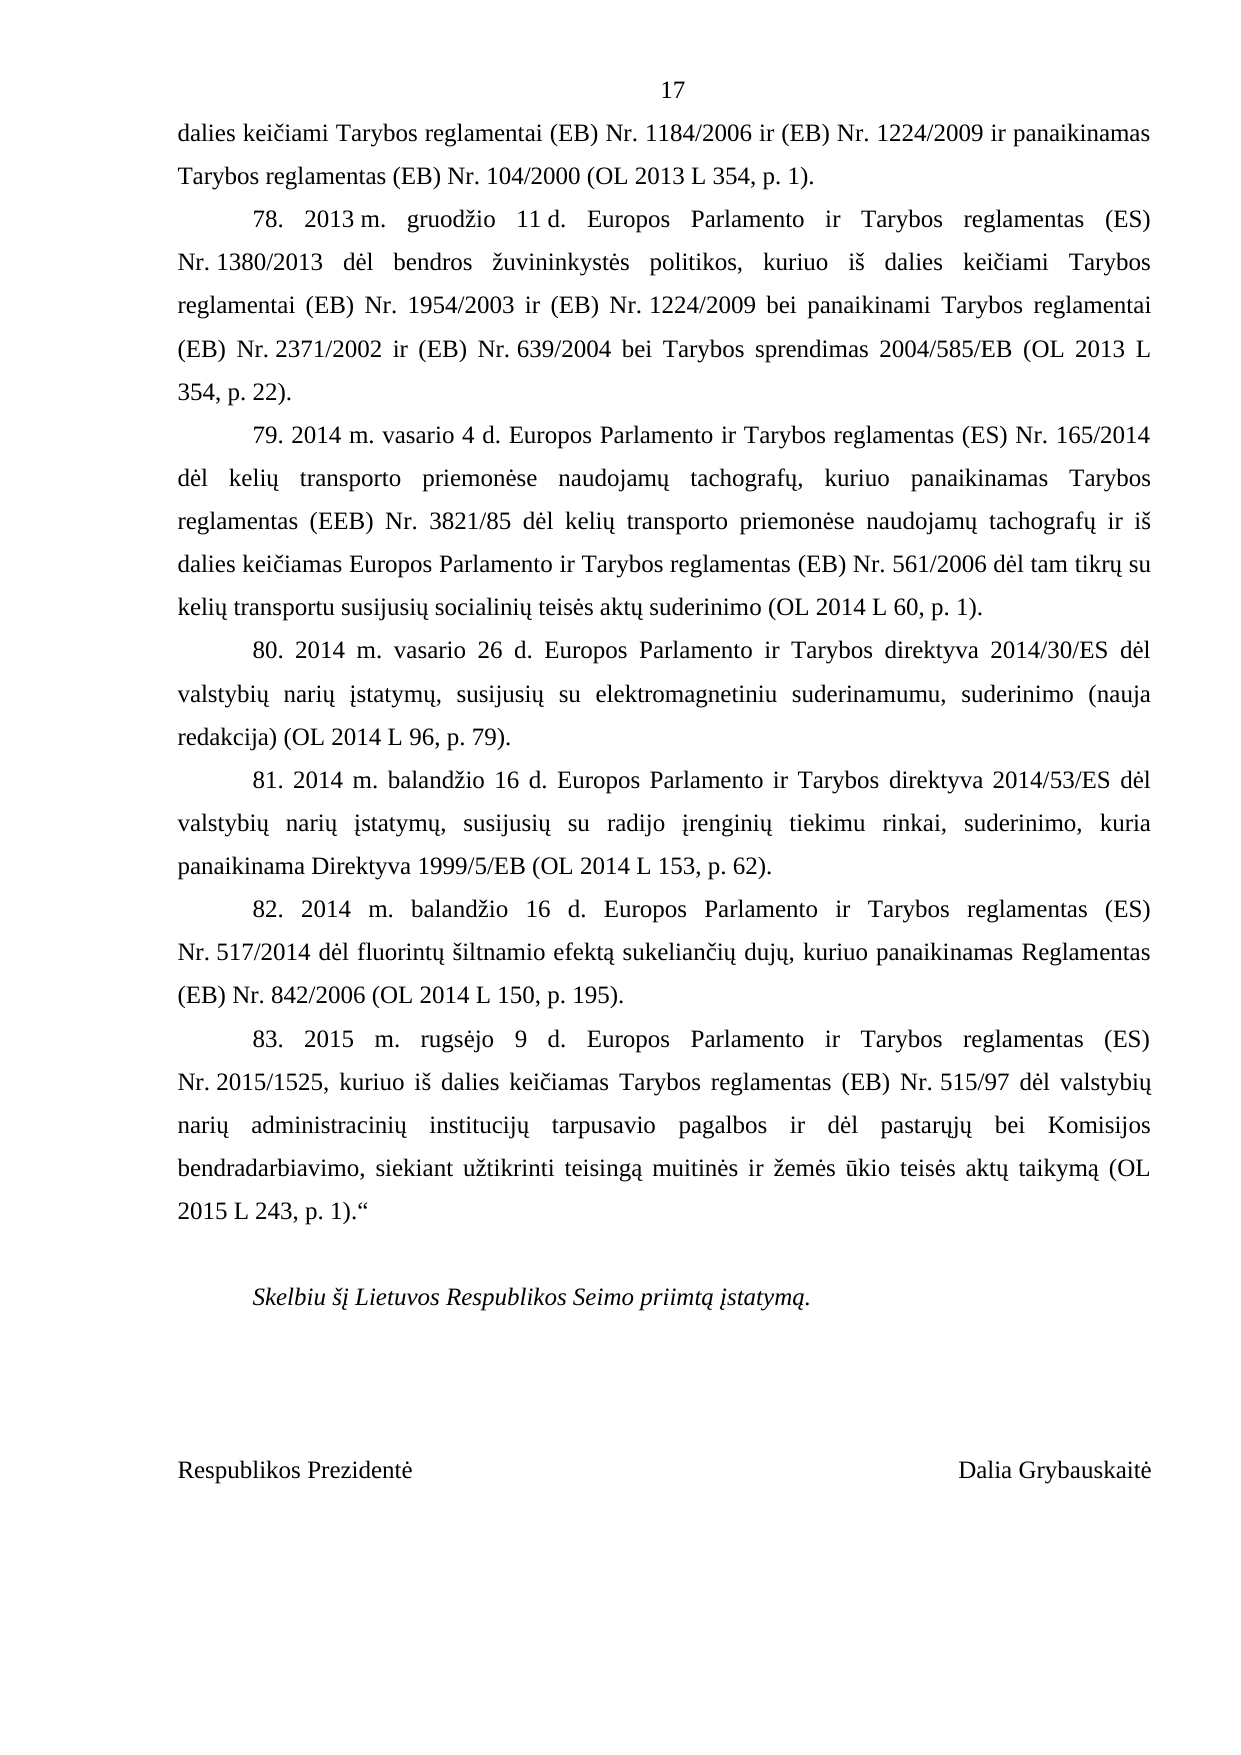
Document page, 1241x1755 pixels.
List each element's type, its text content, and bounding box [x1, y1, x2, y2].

text 80. 2014 m. vasario 26 d. Europos Parlamento ir Tarybos direktyva 2014/30/ES dėl valstybių narių įstatymų, susijusių su elektromagnetiniu suderinamumu, suderinimo (nauja redakcija) (OL 2014 L 96, p. 79). [177, 636, 1152, 751]
text 82. 2014 m. balandžio 16 d. Europos Parlamento ir Tarybos reglamentas (ES) Nr. 517/2014 dėl fluorintų šiltnamio efektą sukeliančių dujų, kuriuo panaikinamas Reglamentas (EB) Nr. 842/2006 (OL 2014 L 150, p. 195). [177, 894, 1152, 1009]
text 81. 2014 m. balandžio 16 d. Europos Parlamento ir Tarybos direktyva 2014/53/ES dėl valstybių narių įstatymų, susijusių su radijo įrenginių tiekimu rinkai, suderinimo, kuria panaikinama Direktyva 1999/5/EB (OL 2014 L 153, p. 62). [177, 765, 1152, 880]
text dalies keičiami Tarybos reglamentai (EB) Nr. 1184/2006 ir (EB) Nr. 1224/2009 ir panaikinamas Tarybos reglamentas (EB) Nr. 104/2000 (OL 2013 L 354, p. 1). [177, 118, 1152, 190]
text 79. 2014 m. vasario 4 d. Europos Parlamento ir Tarybos reglamentas (ES) Nr. 165/2014 dėl kelių transporto priemonėse naudojamų tachografų, kuriuo panaikinamas Tarybos reglamentas (EEB) Nr. 3821/85 dėl kelių transporto priemonėse naudojamų tachografų ir iš dalies keičiamas Europos Parlamento ir Tarybos reglamentas (EB) Nr. 561/2006 dėl tam tikrų su kelių transportu susijusių socialinių teisės aktų suderinimo (OL 2014 L 60, p. 1). [177, 420, 1152, 621]
text 78. 2013 m. gruodžio 11 d. Europos Parlamento ir Tarybos reglamentas (ES) Nr. 1380/2013 dėl bendros žuvininkystės politikos, kuriuo iš dalies keičiami Tarybos reglamentai (EB) Nr. 1954/2003 ir (EB) Nr. 1224/2009 bei panaikinami Tarybos reglamentai (EB) Nr. 2371/2002 ir (EB) Nr. 639/2004 bei Tarybos sprendimas 2004/585/EB (OL 2013 L 354, p. 22). [177, 204, 1152, 406]
text 83. 2015 m. rugsėjo 9 d. Europos Parlamento ir Tarybos reglamentas (ES) Nr. 2015/1525, kuriuo iš dalies keičiamas Tarybos reglamentas (EB) Nr. 515/97 dėl valstybių narių administracinių institucijų tarpusavio pagalbos ir dėl pastarųjų bei Komisijos bendradarbiavimo, siekiant užtikrinti teisingą muitinės ir žemės ūkio teisės aktų taikymą (OL 2015 L 243, p. 1).“ [177, 1024, 1152, 1225]
text Skelbiu šį Lietuvos Respublikos Seimo priimtą įstatymą. [177, 1282, 1152, 1311]
text Respublikos Prezidentė Dalia Grybauskaitė [177, 1455, 1152, 1484]
